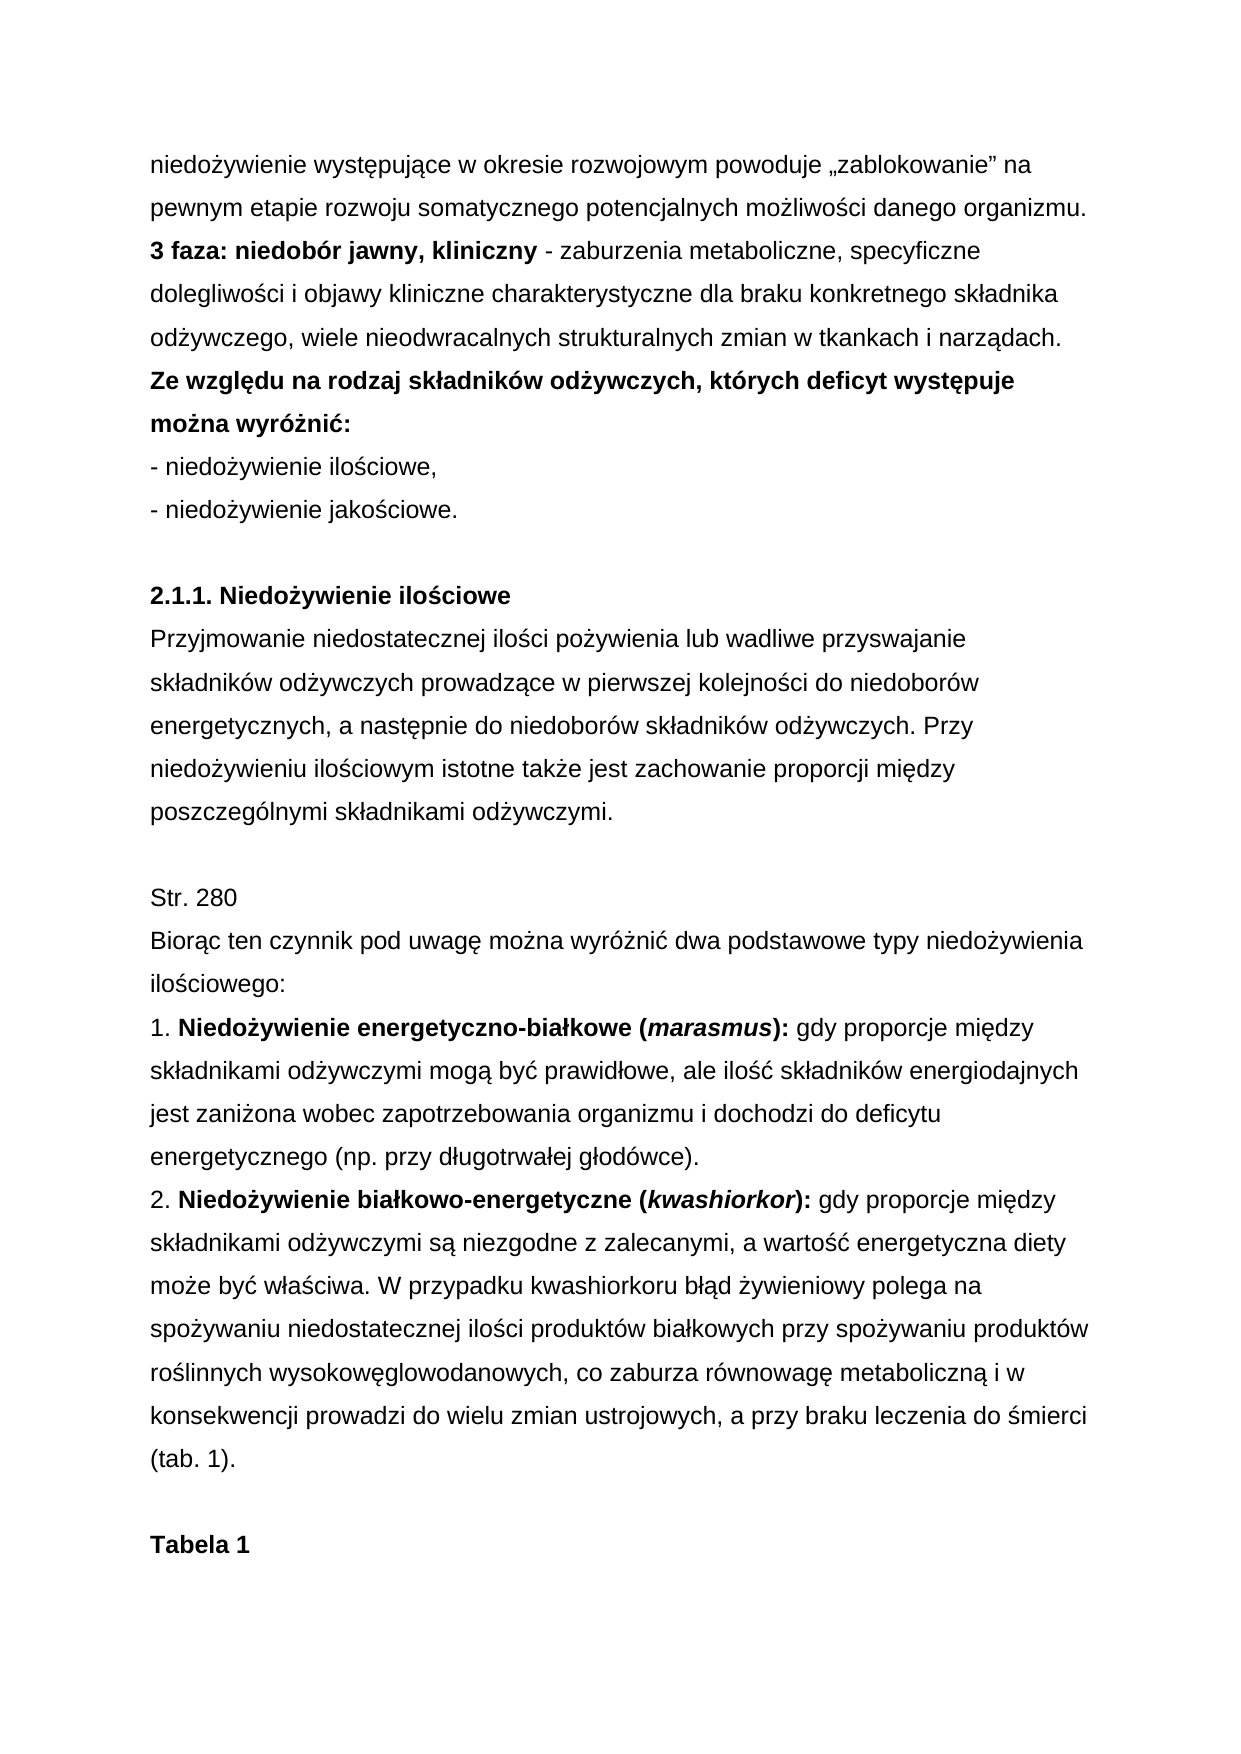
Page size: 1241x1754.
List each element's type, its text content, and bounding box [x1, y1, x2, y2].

text 2. Niedożywienie białkowo-energetyczne (kwashiorkor): gdy proporcje między składnikami odżywczymi są niezgodne z zalecanymi, a wartość energetyczna diety może być właściwa. W przypadku kwashiorkoru błąd żywieniowy polega na spożywaniu niedostatecznej ilości produktów białkowych przy spożywaniu produktów roślinnych wysokowęglowodanowych, co zaburza równowagę metaboliczną i w konsekwencji prowadzi do wielu zmian ustrojowych, a przy braku leczenia do śmierci (tab. 1). [150, 1185, 1090, 1472]
text Tabela 1 [150, 1530, 1090, 1559]
text Str. 280 [150, 883, 1090, 912]
text niedożywienie występujące w okresie rozwojowym powoduje „zablokowanie” na pewnym etapie rozwoju somatycznego potencjalnych możliwości danego organizmu. [150, 150, 1090, 222]
text 3 faza: niedobór jawny, kliniczny - zaburzenia metaboliczne, specyficzne dolegliwości i objawy kliniczne charakterystyczne dla braku konkretnego składnika odżywczego, wiele nieodwracalnych strukturalnych zmian w tkankach i narządach. [150, 236, 1090, 351]
text - niedożywienie jakościowe. [150, 495, 1090, 524]
subtitle 2.1.1. Niedożywienie ilościowe [150, 581, 1090, 610]
text Przyjmowanie niedostatecznej ilości pożywienia lub wadliwe przyswajanie składników odżywczych prowadzące w pierwszej kolejności do niedoborów energetycznych, a następnie do niedoborów składników odżywczych. Przy niedożywieniu ilościowym istotne także jest zachowanie proporcji między poszczególnymi składnikami odżywczymi. [150, 624, 1090, 826]
text Ze względu na rodzaj składników odżywczych, których deficyt występuje można wyróżnić: [150, 366, 1090, 437]
text 1. Niedożywienie energetyczno-białkowe (marasmus): gdy proporcje między składnikami odżywczymi mogą być prawidłowe, ale ilość składników energiodajnych jest zaniżona wobec zapotrzebowania organizmu i dochodzi do deficytu energetycznego (np. przy długotrwałej głodówce). [150, 1012, 1090, 1171]
text - niedożywienie ilościowe, [150, 452, 1090, 481]
text Biorąc ten czynnik pod uwagę można wyróżnić dwa podstawowe typy niedożywienia ilościowego: [150, 926, 1090, 998]
